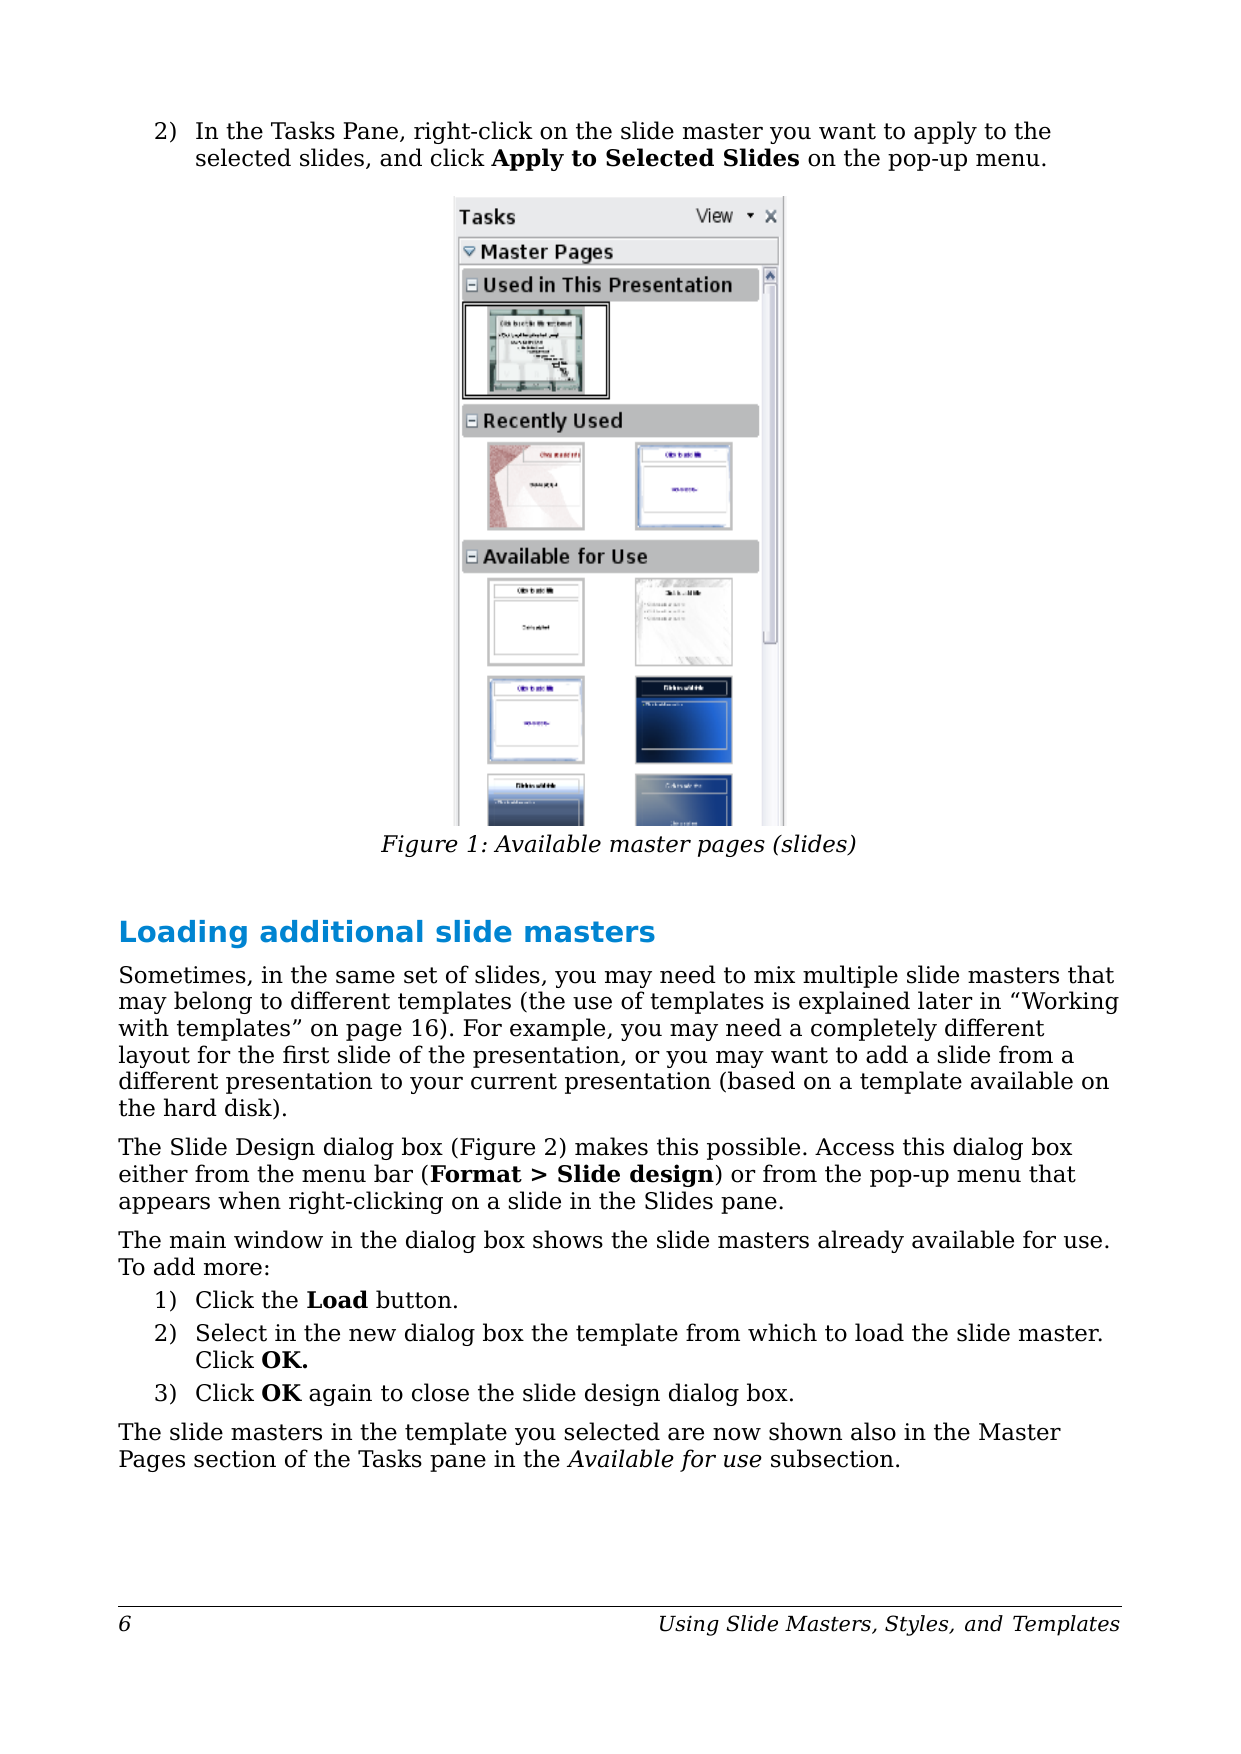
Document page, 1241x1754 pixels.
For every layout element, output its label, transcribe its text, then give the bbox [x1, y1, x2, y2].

list Click OK again to close the slide design dialog box. [177, 1380, 1122, 1407]
text The slide masters in the template you selected are now shown also in the Master Pages section of the Tasks pane in the Available for use subsection. [118, 1419, 1122, 1473]
subtitle Loading additional slide masters [118, 916, 1122, 949]
list Click the Load button. [177, 1287, 1122, 1314]
list In the Tasks Pane, right-click on the slide master you want to apply to the selected slides, and click Apply to Selected Slides on the pop-up menu. [177, 118, 1122, 172]
text The Slide Design dialog box (Figure 2) makes this possible. Access this dialog box either from the menu bar (Format > Slide design) or from the pop-up menu that appears when right-clicking on a slide in the Slides pane. [118, 1134, 1122, 1215]
picture [453, 196, 787, 826]
list Select in the new dialog box the template from which to load the slide master. Click OK. [177, 1320, 1122, 1374]
text Figure 1: Available master pages (slides) [359, 832, 881, 858]
text Sometimes, in the same set of slides, you may need to mix multiple slide masters that may belong to different templates (the use of templates is explained later in “Working with templates” on page 16). For example, you may need a completely different layout for the first slide of the presentation, or you may want to add a slide from a different presentation to your current presentation (based on a template available on the hard disk). [118, 962, 1122, 1122]
list The main window in the dialog box shows the slide masters already available for use. To add more: [118, 1227, 1122, 1281]
